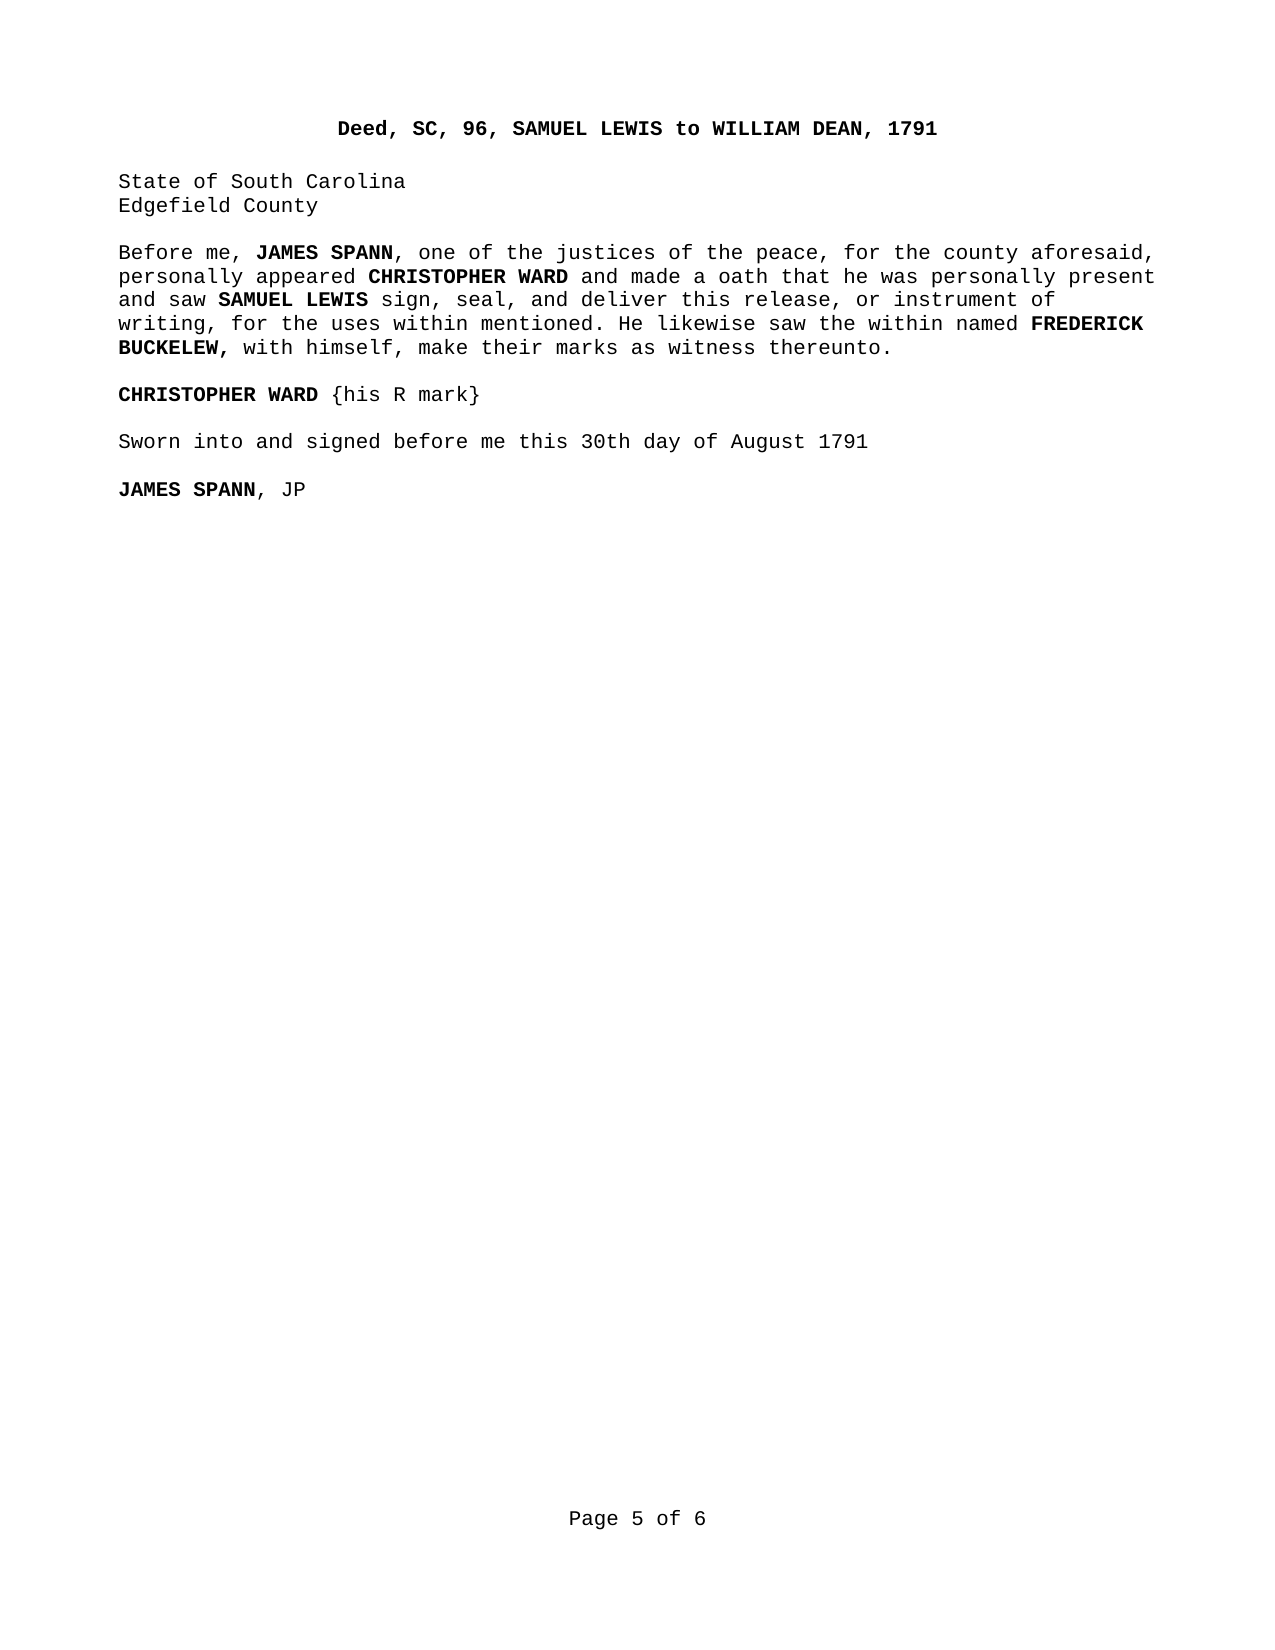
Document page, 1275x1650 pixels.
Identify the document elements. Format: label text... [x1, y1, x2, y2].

text Sworn into and signed before me this 30th day of August 1791 [118, 431, 1157, 455]
text Christopher Ward {his R mark} [118, 384, 1157, 408]
text State of South Carolina [118, 171, 1157, 195]
text Before me, JAMES SPANN, one of the justices of the peace, for the county aforesaid, personally appeared Christopher Ward and made a oath that he was personally present and saw SAMUEL LEWIS sign, seal, and deliver this release, or instrument of writing, for the uses within mentioned. He likewise saw the within named Frederick BUCKELEW, with himself, make their marks as witness thereunto. [118, 242, 1157, 360]
text Edgefield County [118, 195, 1157, 218]
text JAMES SPANN, JP [118, 479, 1157, 502]
